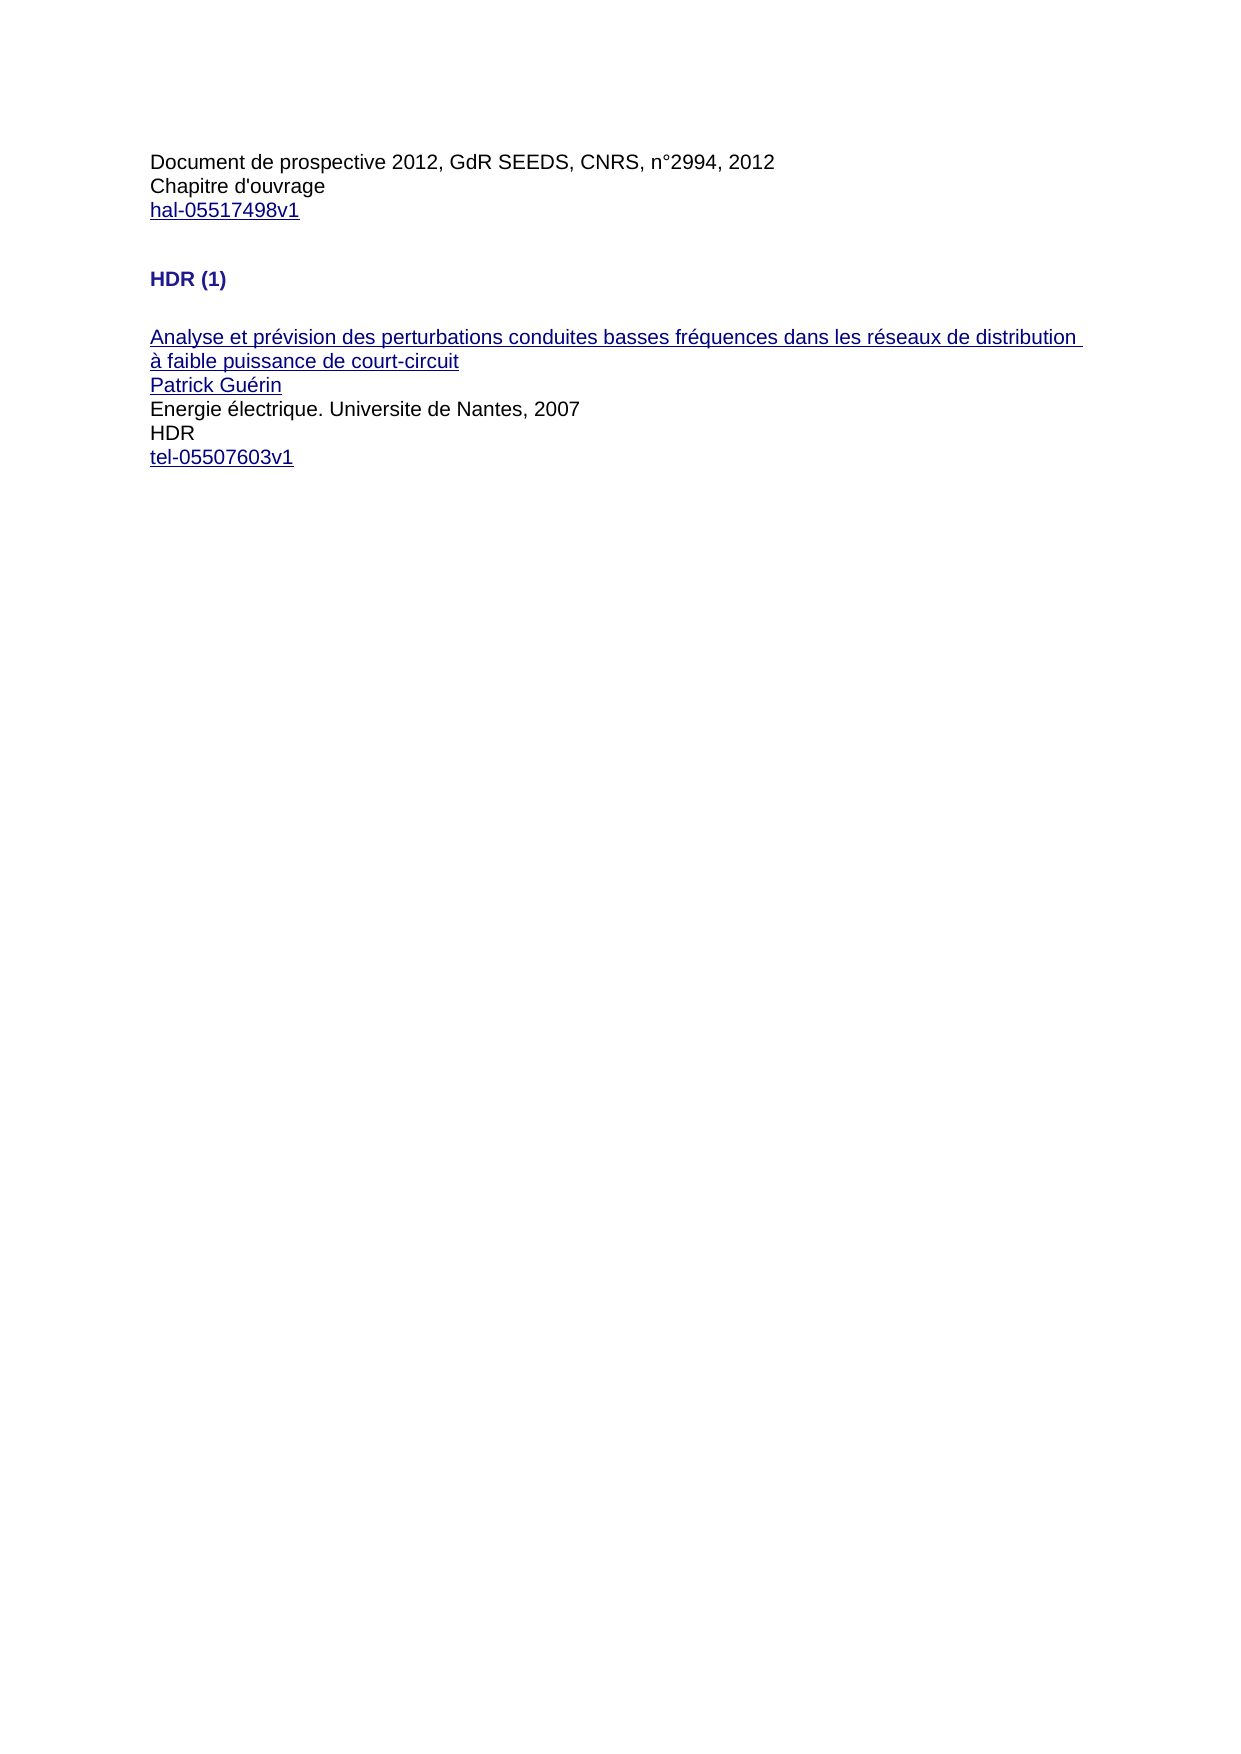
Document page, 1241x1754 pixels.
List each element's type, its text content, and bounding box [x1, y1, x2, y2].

subtitle HDR (1) [150, 267, 1090, 291]
table_cell Document de prospective 2012, GdR SEEDS, CNRS, n°2994, 2012 Chapitre d'ouvrage hal-05517498v1 [150, 150, 1090, 222]
table_header Analyse et prévision des perturbations conduites basses fréquences dans les réseaux de distribution à faible puissance de court-circuit Patrick Guérin Energie électrique. Universite de Nantes, 2007 HDR tel-05507603v1 [150, 325, 1090, 469]
